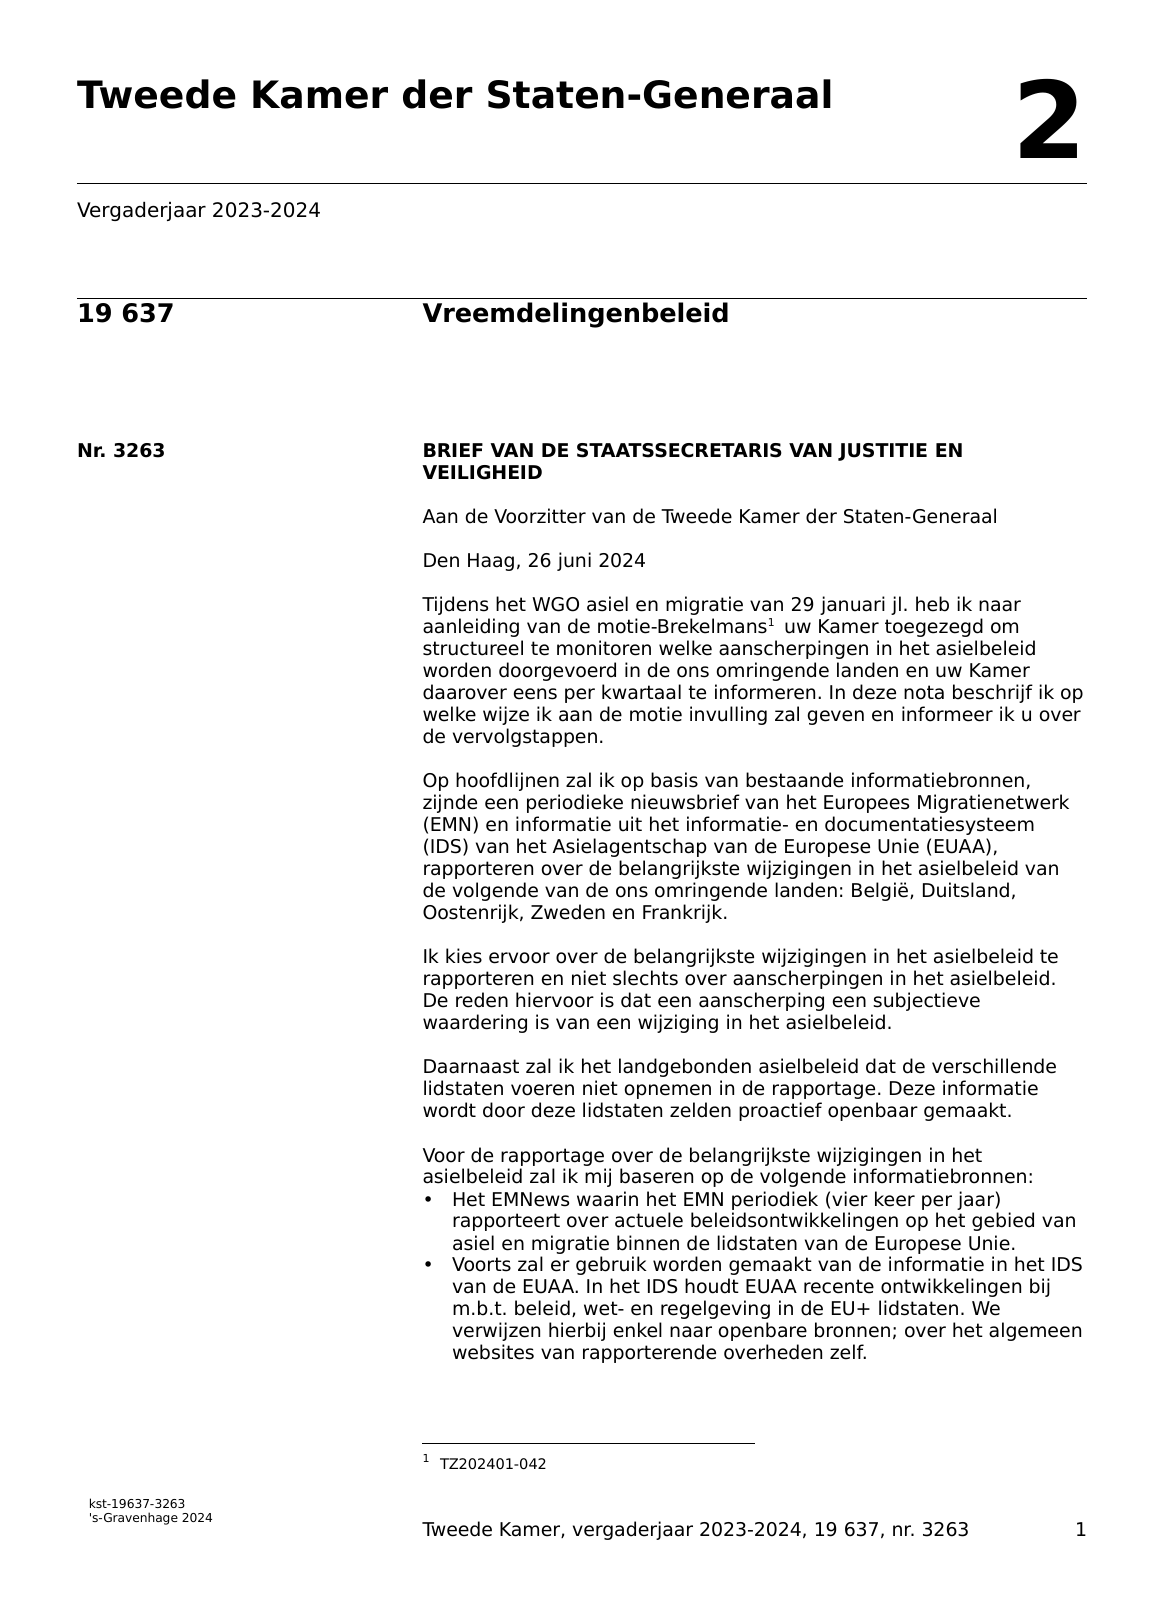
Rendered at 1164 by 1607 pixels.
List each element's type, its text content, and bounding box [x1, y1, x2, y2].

text Voor de rapportage over de belangrijkste wijzigingen in het asielbeleid zal ik mij baseren op de volgende informatiebronnen: [422, 1144, 1087, 1188]
text Op hoofdlijnen zal ik op basis van bestaande informatiebronnen, zijnde een periodieke nieuwsbrief van het Europees Migratienetwerk (EMN) en informatie uit het informatie- en documentatiesysteem (IDS) van het Asielagentschap van de Europese Unie (EUAA), rapporteren over de belangrijkste wijzigingen in het asielbeleid van de volgende van de ons omringende landen: België, Duitsland, Oostenrijk, Zweden en Frankrijk. [422, 770, 1087, 924]
text Tijdens het WGO asiel en migratie van 29 januari jl. heb ik naar aanleiding van de motie-Brekelmans uw Kamer toegezegd om structureel te monitoren welke aanscherpingen in het asielbeleid worden doorgevoerd in de ons omringende landen en uw Kamer daarover eens per kwartaal te informeren. In deze nota beschrijf ik op welke wijze ik aan de motie invulling zal geven en informeer ik u over de vervolgstappen. [422, 594, 1087, 748]
table_cell Vergaderjaar 2023-2024 [77, 184, 1087, 298]
subtitle Nr. 3263 BRIEF VAN DE STAATSSECRETARIS VAN JUSTITIE EN VEILIGHEID [77, 440, 1087, 484]
text 's-Gravenhage 2024 [88, 1511, 323, 1525]
subtitle 19 637 Vreemdelingenbeleid [77, 299, 1087, 329]
text Den Haag, 26 juni 2024 [422, 550, 1087, 572]
table_header 2 [886, 59, 1087, 183]
table_header Tweede Kamer der Staten-Generaal [77, 59, 886, 183]
text • Het EMNews waarin het EMN periodiek (vier keer per jaar) rapporteert over actuele beleidsontwikkelingen op het gebied van asiel en migratie binnen de lidstaten van de Europese Unie. [422, 1188, 1087, 1254]
text Ik kies ervoor over de belangrijkste wijzigingen in het asielbeleid te rapporteren en niet slechts over aanscherpingen in het asielbeleid. De reden hiervoor is dat een aanscherping een subjectieve waardering is van een wijziging in het asielbeleid. [422, 946, 1087, 1034]
text kst-19637-3263 [88, 1497, 323, 1511]
text TZ202401-042 [422, 1452, 1087, 1474]
text Aan de Voorzitter van de Tweede Kamer der Staten-Generaal [422, 506, 1087, 528]
text Daarnaast zal ik het landgebonden asielbeleid dat de verschillende lidstaten voeren niet opnemen in de rapportage. Deze informatie wordt door deze lidstaten zelden proactief openbaar gemaakt. [422, 1056, 1087, 1122]
text • Voorts zal er gebruik worden gemaakt van de informatie in het IDS van de EUAA. In het IDS houdt EUAA recente ontwikkelingen bij m.b.t. beleid, wet- en regelgeving in de EU+ lidstaten. We verwijzen hierbij enkel naar openbare bronnen; over het algemeen websites van rapporterende overheden zelf. [422, 1254, 1087, 1364]
